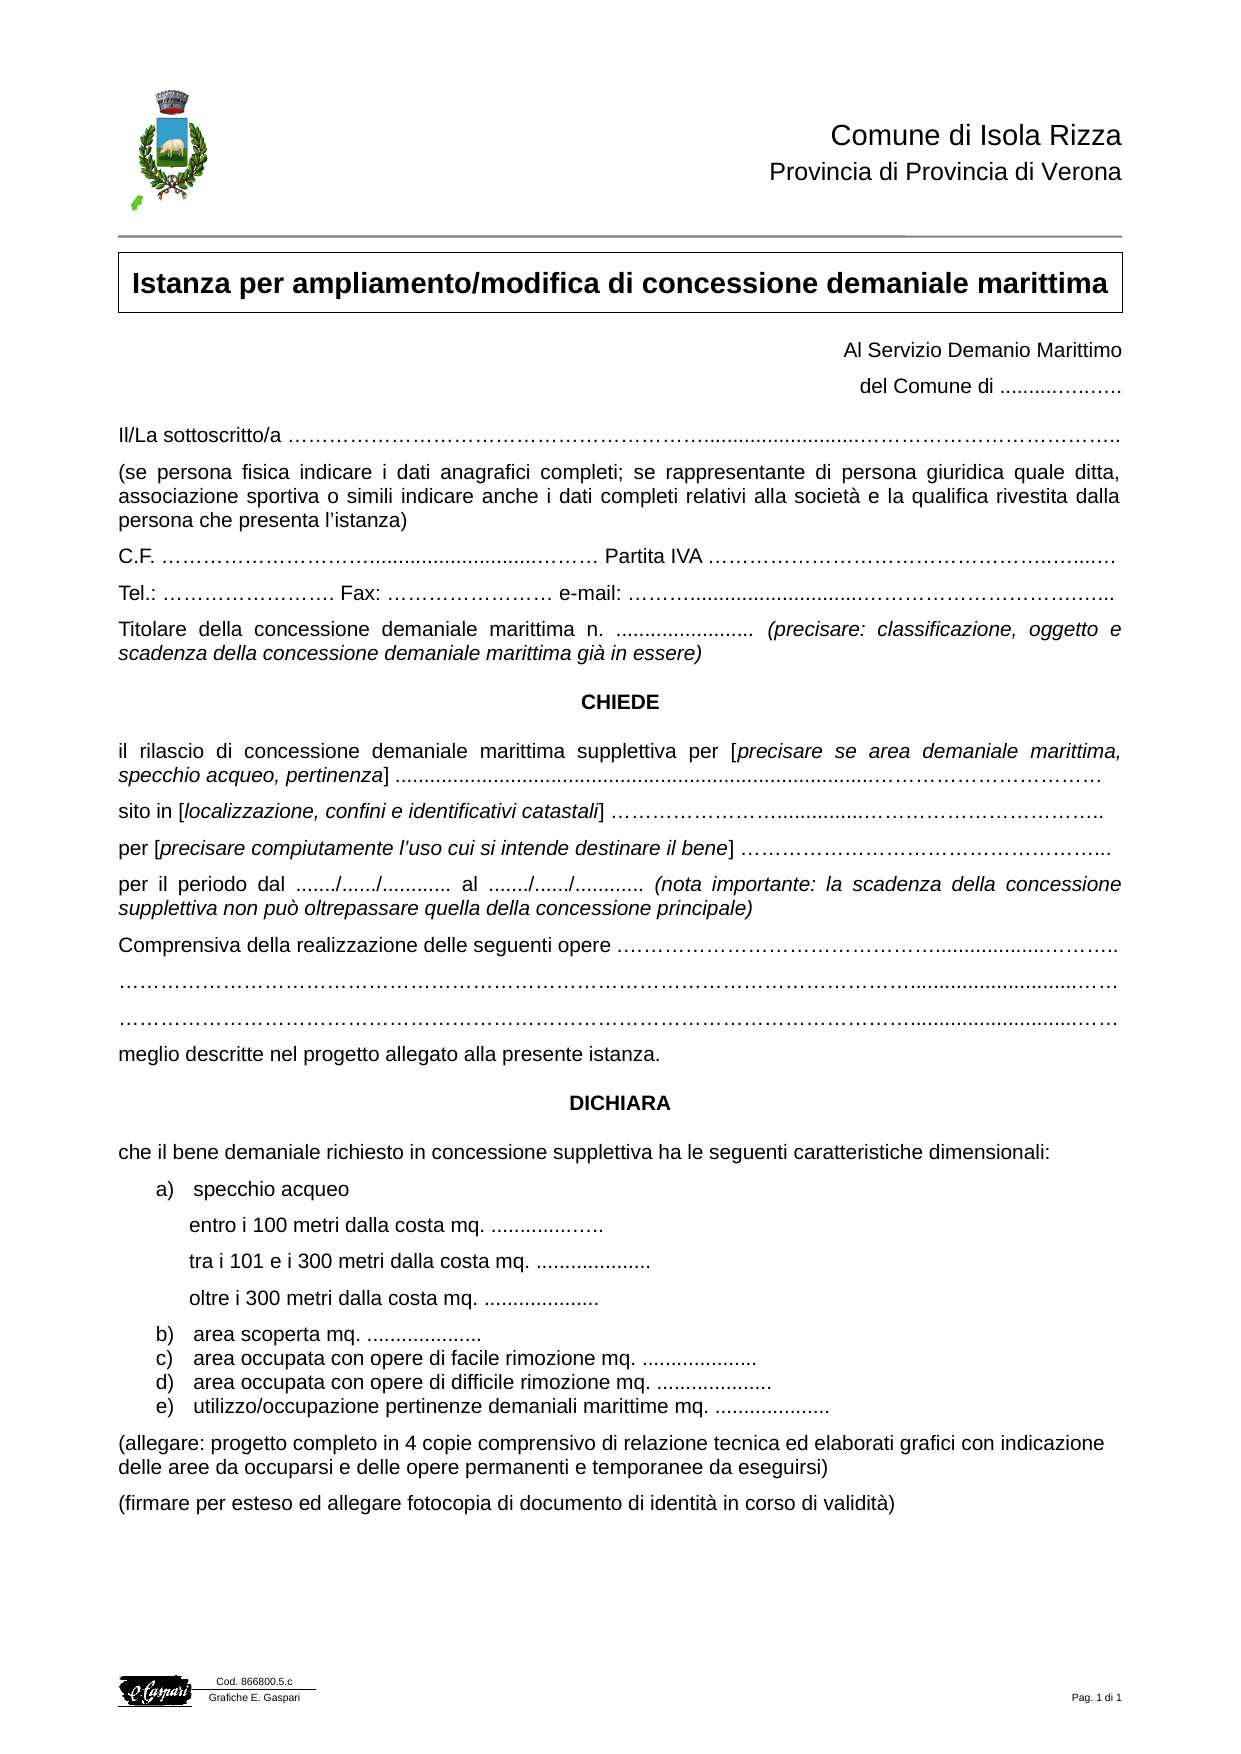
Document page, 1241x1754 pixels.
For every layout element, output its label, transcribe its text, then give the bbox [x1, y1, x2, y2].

text Al Servizio Demanio Marittimo [118, 338, 1122, 362]
text Titolare della concessione demaniale marittima n. ........................ (precisare: classificazione, oggetto e scadenza della concessione demaniale marittima già in essere) [118, 617, 1122, 665]
text …………………………………………………………………………………………………….............................…… [118, 969, 1122, 993]
table_header Istanza per ampliamento/modifica di concessione demaniale marittima [119, 253, 1122, 312]
text meglio descritte nel progetto allegato alla presente istanza. [118, 1042, 1122, 1066]
text (se persona fisica indicare i dati anagrafici completi; se rappresentante di persona giuridica quale ditta, associazione sportiva o simili indicare anche i dati completi relativi alla società e la qualifica rivestita dalla persona che presenta l’istanza) [118, 460, 1122, 532]
text C.F. ………………………….............................……… Partita IVA …………………………………………..…....… [118, 544, 1122, 568]
text sito in [localizzazione, confini e identificativi catastali] ……………………...............…………………………….. [118, 799, 1122, 823]
text del Comune di ..........…..….. [118, 374, 1122, 398]
text oltre i 300 metri dalla costa mq. .................... [189, 1286, 1122, 1310]
picture [122, 87, 224, 219]
text CHIEDE [118, 690, 1122, 714]
text Comune di Isola Rizza [224, 118, 1122, 152]
text per [precisare compiutamente l’uso cui si intende destinare il bene] ……………………………………………... [118, 836, 1122, 860]
list area occupata con opere di difficile rimozione mq. .................... [156, 1370, 1122, 1394]
text che il bene demaniale richiesto in concessione supplettiva ha le seguenti caratteristiche dimensionali: [118, 1140, 1122, 1164]
text Il/La sottoscritto/a ……………………………………………………...........................……………………………….. [118, 423, 1122, 447]
text Provincia di Provincia di Verona [224, 157, 1122, 185]
picture [118, 1674, 192, 1706]
text per il periodo dal ......./....../............ al ......./....../............ (nota importante: la scadenza della concessione supplettiva non può oltrepassare quella della concessione principale) [118, 872, 1122, 920]
list area occupata con opere di facile rimozione mq. .................... [156, 1346, 1122, 1370]
text …………………………………………………………………………………………………….............................…… [118, 1006, 1122, 1029]
list specchio acqueo [156, 1176, 1122, 1200]
text Tel.: ……………………. Fax: …………………… e-mail: ………..............................………………………….…... [118, 581, 1122, 604]
text il rilascio di concessione demaniale marittima supplettiva per [precisare se area demaniale marittima, specchio acqueo, pertinenza] ...................................................................................…………………………… [118, 739, 1122, 787]
list area scoperta mq. .................... [156, 1322, 1122, 1346]
text tra i 101 e i 300 metri dalla costa mq. .................... [189, 1249, 1122, 1273]
text entro i 100 metri dalla costa mq. ..............….. [189, 1213, 1122, 1237]
text (firmare per esteso ed allegare fotocopia di documento di identità in corso di validità) [118, 1491, 1122, 1515]
text Comprensiva della realizzazione delle seguenti opere .………………………………………...................……….. [118, 933, 1122, 957]
text DICHIARA [118, 1091, 1122, 1115]
list utilizzo/occupazione pertinenze demaniali marittime mq. .................... [156, 1394, 1122, 1418]
text (allegare: progetto completo in 4 copie comprensivo di relazione tecnica ed elaborati grafici con indicazione delle aree da occuparsi e delle opere permanenti e temporanee da eseguirsi) [118, 1431, 1122, 1478]
